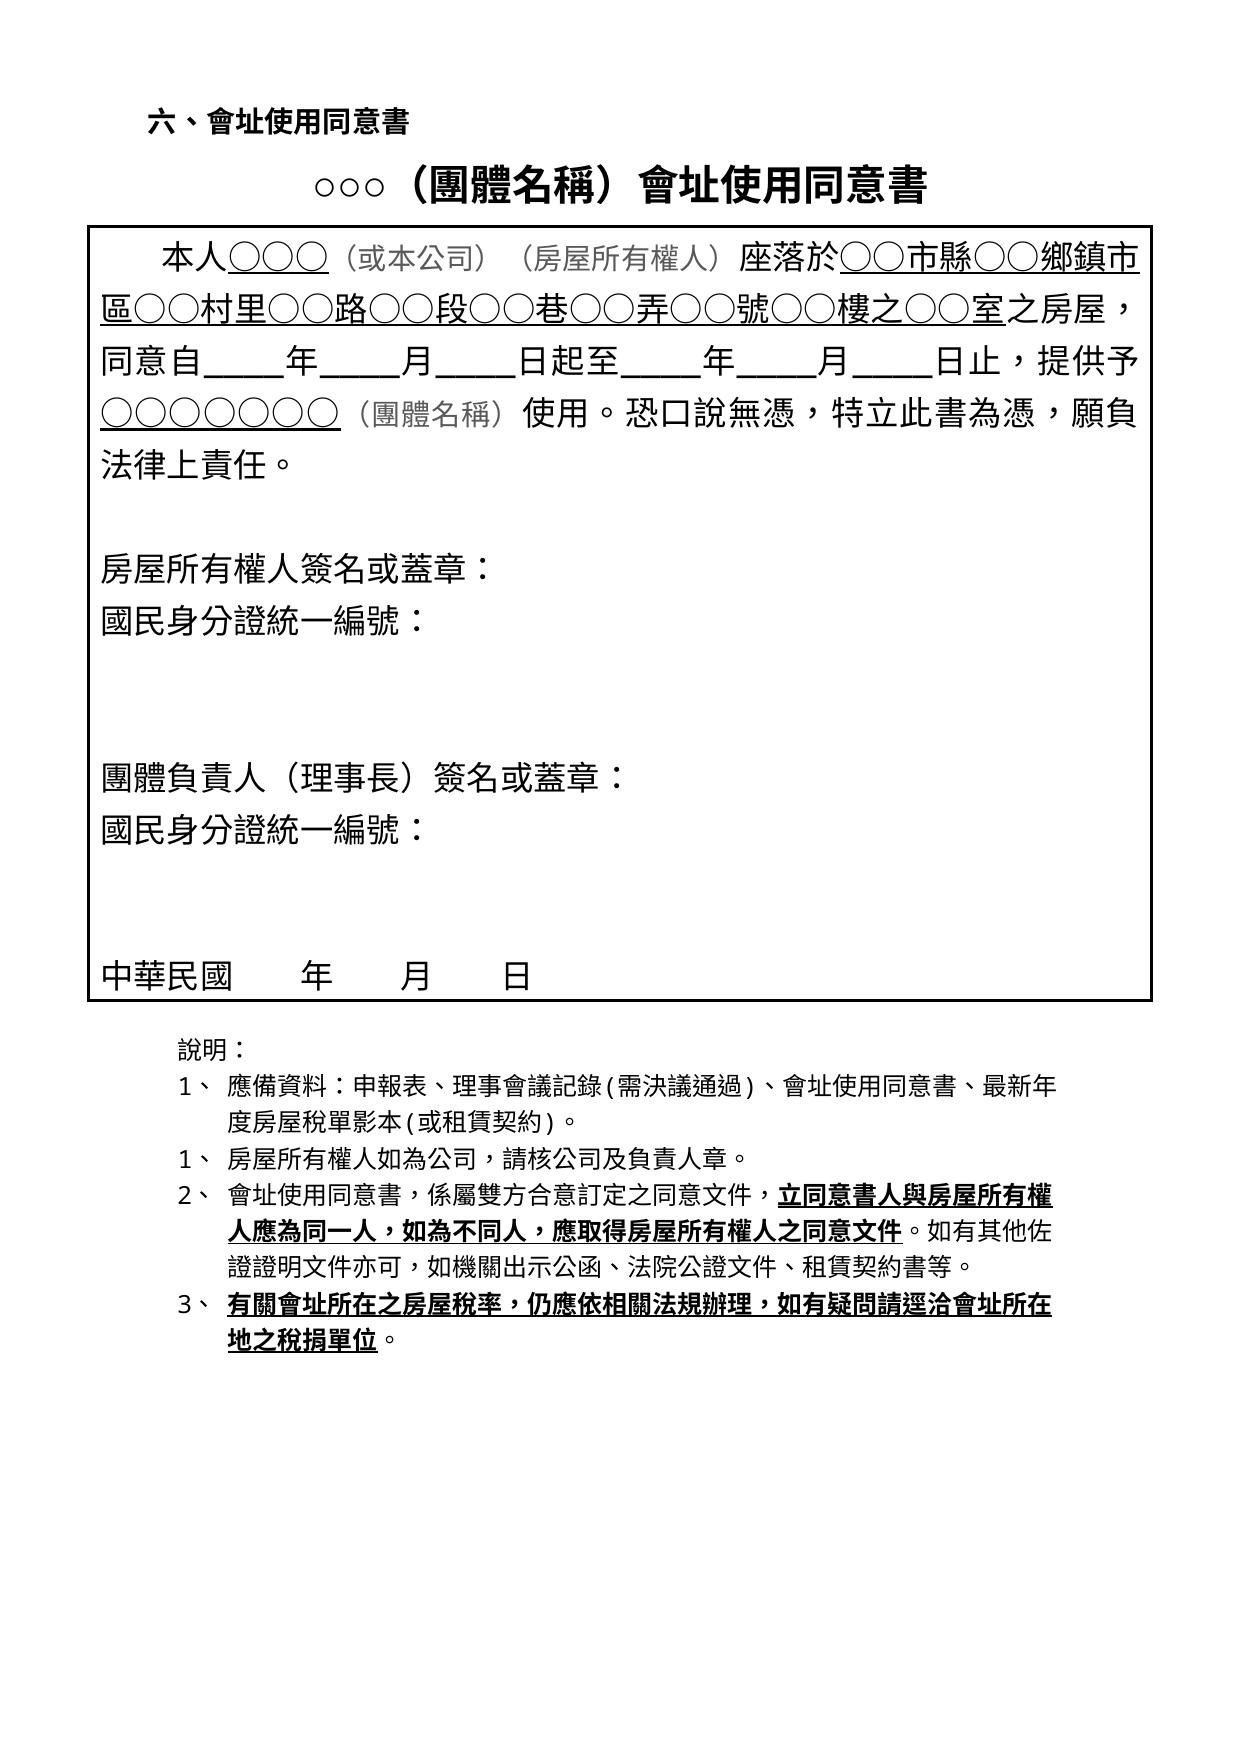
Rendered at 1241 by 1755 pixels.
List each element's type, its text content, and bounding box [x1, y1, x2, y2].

list 有關會址所在之房屋稅率，仍應依相關法規辦理，如有疑問請逕洽會址所在地之稅捐單位。 [177, 1284, 1063, 1357]
text ○○○（團體名稱）會址使用同意書 [177, 152, 1063, 212]
subtitle 六、會址使用同意書 [148, 99, 1063, 141]
list 應備資料：申報表、理事會議記錄(需決議通過)、會址使用同意書、最新年度房屋稅單影本(或租賃契約)。 [177, 1067, 1063, 1139]
list 房屋所有權人如為公司，請核公司及負責人章。 [177, 1139, 1063, 1175]
text 說明： [177, 1030, 1063, 1067]
list 會址使用同意書，係屬雙方合意訂定之同意文件，立同意書人與房屋所有權人應為同一人，如為不同人，應取得房屋所有權人之同意文件。如有其他佐證證明文件亦可，如機關出示公函、法院公證文件、租賃契約書等。 [177, 1175, 1063, 1284]
table_header 本人○○○（或本公司）（房屋所有權人）座落於○○市縣○○鄉鎮市區○○村里○○路○○段○○巷○○弄○○號○○樓之○○室之房屋，同意自____年____月____日起至____年____月____日止，提供予○○○○○○○（團體名稱）使用。恐口說無憑，特立此書為憑，願負法律上責任。 房屋所有權人簽名或蓋章： 國民身分證統一編號： 團體負責人（理事長）簽名或蓋章： 國民身分證統一編號： 中華民國 年 月 日 [90, 228, 1150, 998]
